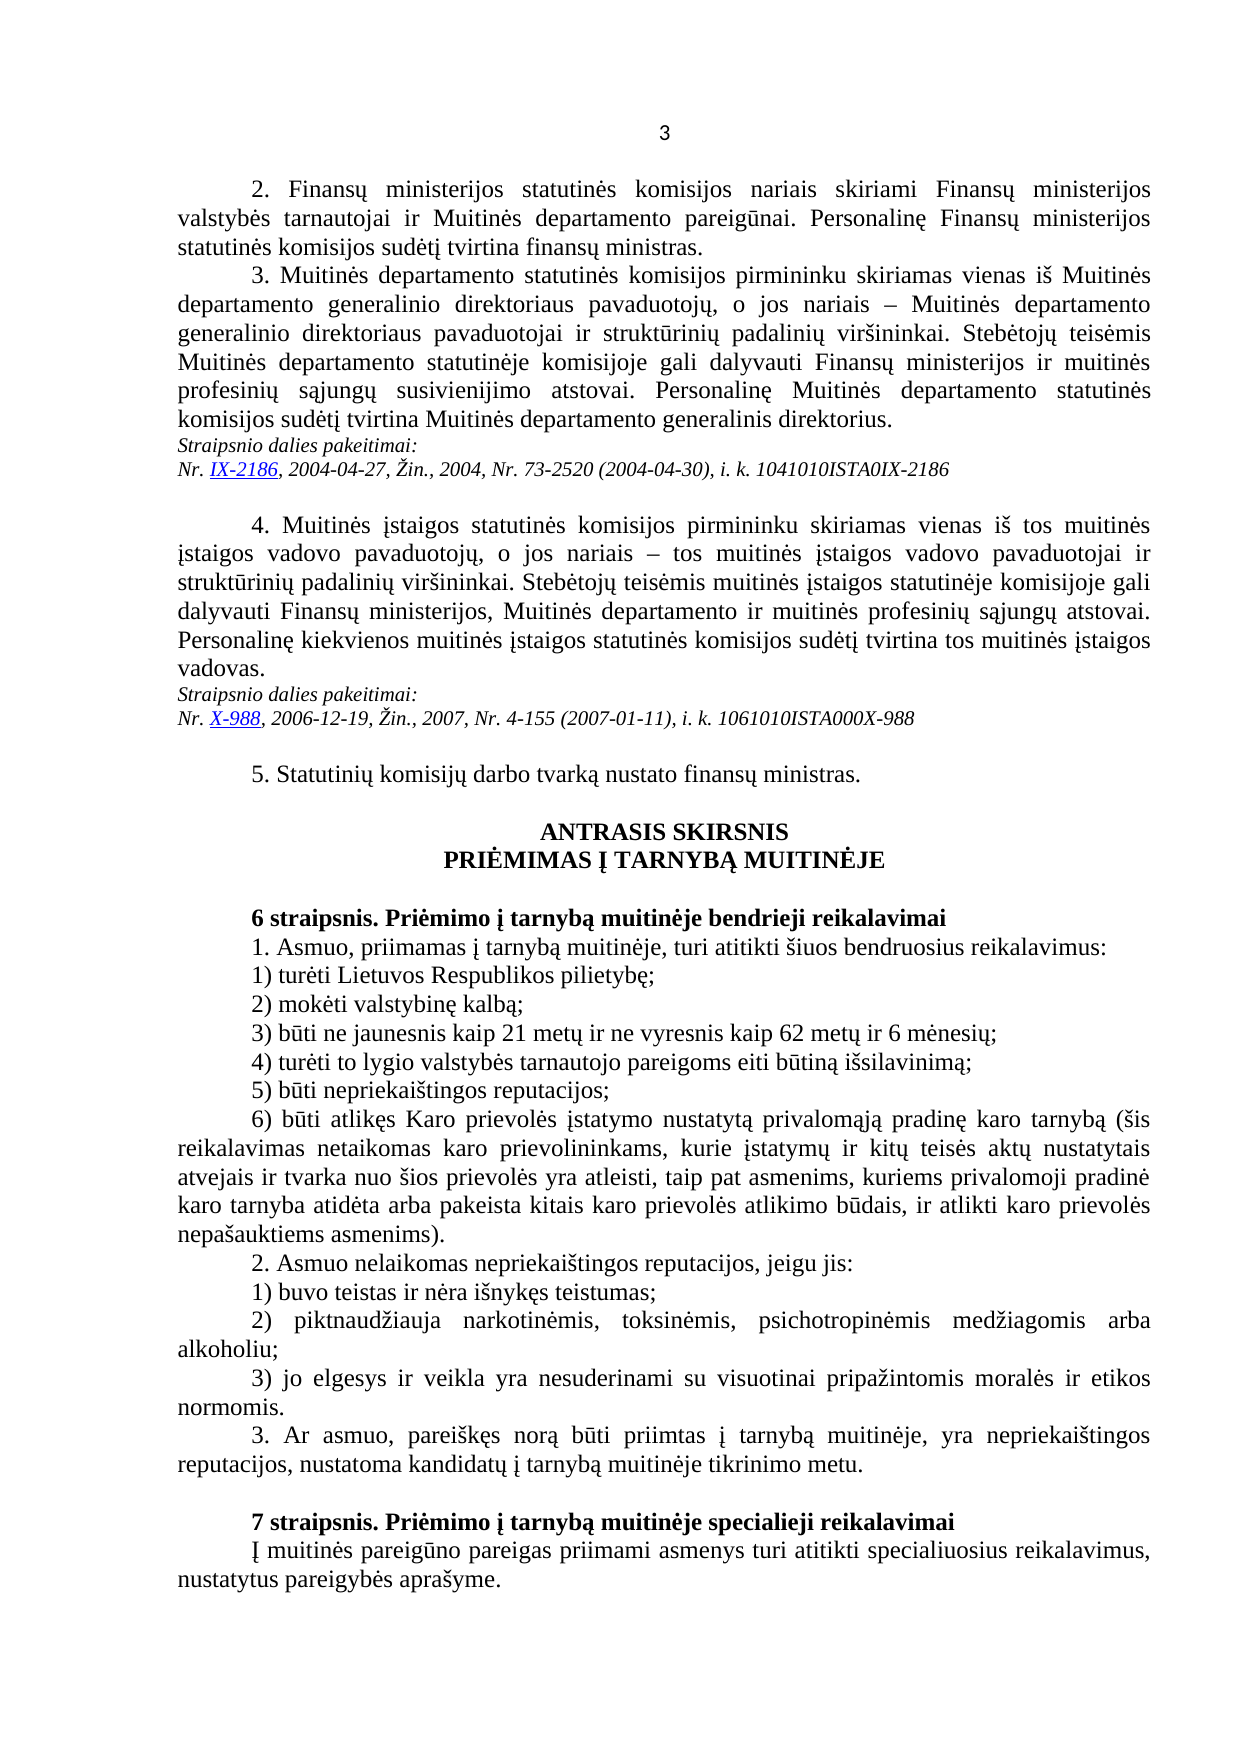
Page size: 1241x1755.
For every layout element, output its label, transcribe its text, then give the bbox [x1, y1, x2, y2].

text 3. Muitinės departamento statutinės komisijos pirmininku skiriamas vienas iš Muitinės departamento generalinio direktoriaus pavaduotojų, o jos nariais – Muitinės departamento generalinio direktoriaus pavaduotojai ir struktūrinių padalinių viršininkai. Stebėtojų teisėmis Muitinės departamento statutinėje komisijoje gali dalyvauti Finansų ministerijos ir muitinės profesinių sąjungų susivienijimo atstovai. Personalinę Muitinės departamento statutinės komisijos sudėtį tvirtina Muitinės departamento generalinis direktorius. [177, 260, 1152, 433]
text 2. Asmuo nelaikomas nepriekaištingos reputacijos, jeigu jis: [177, 1248, 1152, 1277]
text 4. Muitinės įstaigos statutinės komisijos pirmininku skiriamas vienas iš tos muitinės įstaigos vadovo pavaduotojų, o jos nariais – tos muitinės įstaigos vadovo pavaduotojai ir struktūrinių padalinių viršininkai. Stebėtojų teisėmis muitinės įstaigos statutinėje komisijoje gali dalyvauti Finansų ministerijos, Muitinės departamento ir muitinės profesinių sąjungų atstovai. Personalinę kiekvienos muitinės įstaigos statutinės komisijos sudėtį tvirtina tos muitinės įstaigos vadovas. [177, 510, 1152, 682]
text 1. Asmuo, priimamas į tarnybą muitinėje, turi atitikti šiuos bendruosius reikalavimus: [177, 932, 1152, 960]
text 3. Ar asmuo, pareiškęs norą būti priimtas į tarnybą muitinėje, yra nepriekaištingos reputacijos, nustatoma kandidatų į tarnybą muitinėje tikrinimo metu. [177, 1420, 1152, 1478]
text Nr. IX-2186, 2004-04-27, Žin., 2004, Nr. 73-2520 (2004-04-30), i. k. 1041010ISTA0IX-2186 [177, 457, 1152, 481]
text 6 straipsnis. Priėmimo į tarnybą muitinėje bendrieji reikalavimai [177, 903, 1152, 932]
text 7 straipsnis. Priėmimo į tarnybą muitinėje specialieji reikalavimai [177, 1507, 1152, 1535]
text 1) buvo teistas ir nėra išnykęs teistumas; [177, 1277, 1152, 1305]
text 2. Finansų ministerijos statutinės komisijos nariais skiriami Finansų ministerijos valstybės tarnautojai ir Muitinės departamento pareigūnai. Personalinę Finansų ministerijos statutinės komisijos sudėtį tvirtina finansų ministras. [177, 174, 1152, 260]
text ANTRASIS SKIRSNIS [177, 817, 1152, 845]
text PRIĖMIMAS Į TARNYBĄ MUITINĖJE [177, 845, 1152, 874]
text 5. Statutinių komisijų darbo tvarką nustato finansų ministras. [177, 759, 1152, 788]
text 4) turėti to lygio valstybės tarnautojo pareigoms eiti būtiną išsilavinimą; [177, 1047, 1152, 1075]
text Į muitinės pareigūno pareigas priimami asmenys turi atitikti specialiuosius reikalavimus, nustatytus pareigybės aprašyme. [177, 1535, 1152, 1593]
text 5) būti nepriekaištingos reputacijos; [177, 1075, 1152, 1104]
text 6) būti atlikęs Karo prievolės įstatymo nustatytą privalomąją pradinę karo tarnybą (šis reikalavimas netaikomas karo prievolininkams, kurie įstatymų ir kitų teisės aktų nustatytais atvejais ir tvarka nuo šios prievolės yra atleisti, taip pat asmenims, kuriems privalomoji pradinė karo tarnyba atidėta arba pakeista kitais karo prievolės atlikimo būdais, ir atlikti karo prievolės nepašauktiems asmenims). [177, 1104, 1152, 1248]
text 1) turėti Lietuvos Respublikos pilietybę; [177, 960, 1152, 989]
text Straipsnio dalies pakeitimai: [177, 433, 1152, 457]
text 3) jo elgesys ir veikla yra nesuderinami su visuotinai pripažintomis moralės ir etikos normomis. [177, 1363, 1152, 1420]
text 2) mokėti valstybinę kalbą; [177, 989, 1152, 1018]
text 2) piktnaudžiauja narkotinėmis, toksinėmis, psichotropinėmis medžiagomis arba alkoholiu; [177, 1305, 1152, 1363]
text 3) būti ne jaunesnis kaip 21 metų ir ne vyresnis kaip 62 metų ir 6 mėnesių; [177, 1018, 1152, 1047]
text Straipsnio dalies pakeitimai: [177, 682, 1152, 706]
text Nr. X-988, 2006-12-19, Žin., 2007, Nr. 4-155 (2007-01-11), i. k. 1061010ISTA000X-988 [177, 706, 1152, 730]
